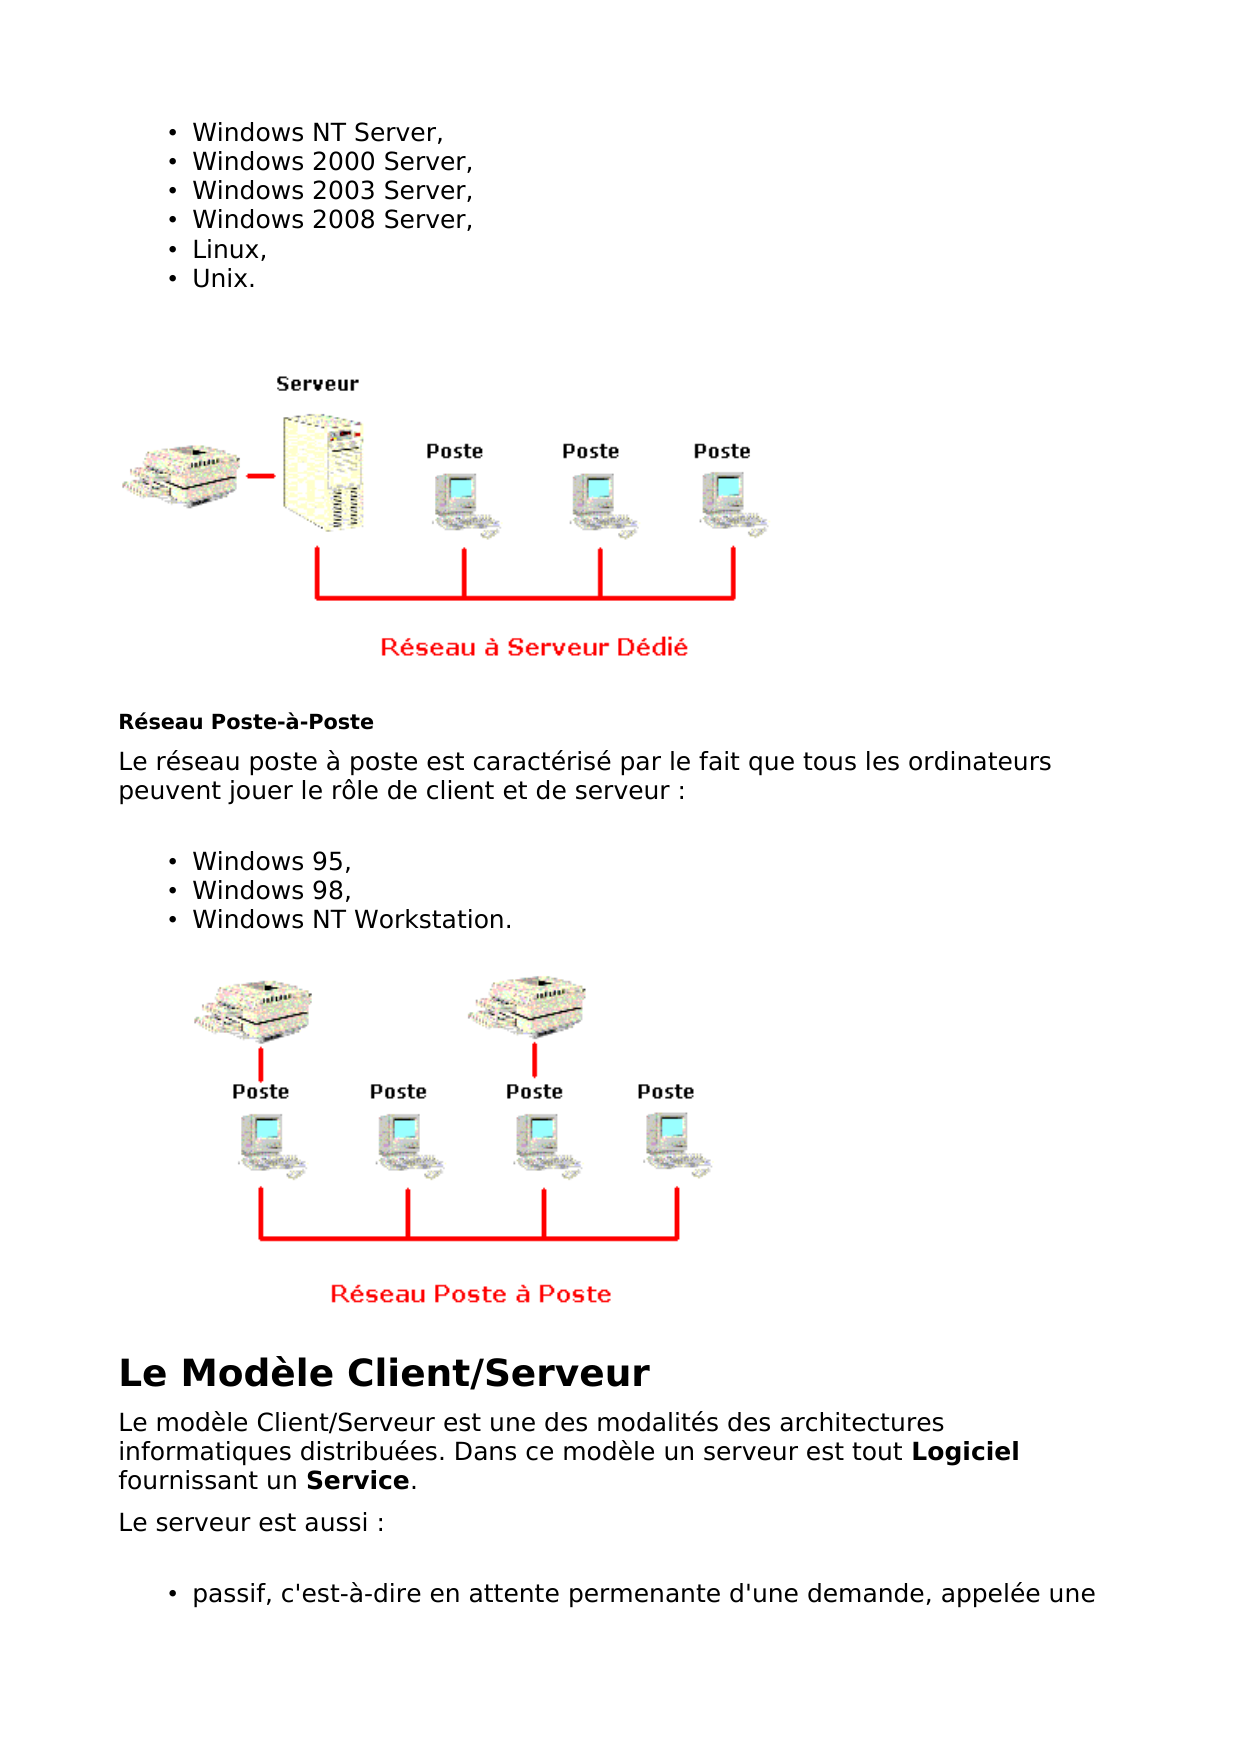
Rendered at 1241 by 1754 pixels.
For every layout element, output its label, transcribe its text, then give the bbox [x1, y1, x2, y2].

list Windows NT Server, [177, 118, 1122, 147]
text Le modèle Client/Serveur est une des modalités des architectures informatiques distribuées. Dans ce modèle un serveur est tout Logiciel fournissant un Service. [118, 1408, 1122, 1495]
picture [118, 964, 786, 1315]
list Windows NT Workstation. [177, 906, 1122, 935]
list Windows 2008 Server, [177, 206, 1122, 235]
list Windows 98, [177, 876, 1122, 906]
text Le réseau poste à poste est caractérisé par le fait que tous les ordinateurs peuvent jouer le rôle de client et de serveur : [118, 747, 1122, 805]
list Windows 2000 Server, [177, 147, 1122, 176]
list Windows 2003 Server, [177, 176, 1122, 206]
list passif, c'est-à-dire en attente permenante d'une demande, appelée une [177, 1579, 1122, 1608]
subtitle Réseau Poste-à-Poste [118, 710, 1122, 734]
text Le serveur est aussi : [118, 1508, 1122, 1537]
subtitle Le Modèle Client/Serveur [118, 1352, 1122, 1395]
list Windows 95, [177, 847, 1122, 876]
list Linux, [177, 235, 1122, 264]
picture [118, 322, 786, 673]
list Unix. [177, 264, 1122, 293]
